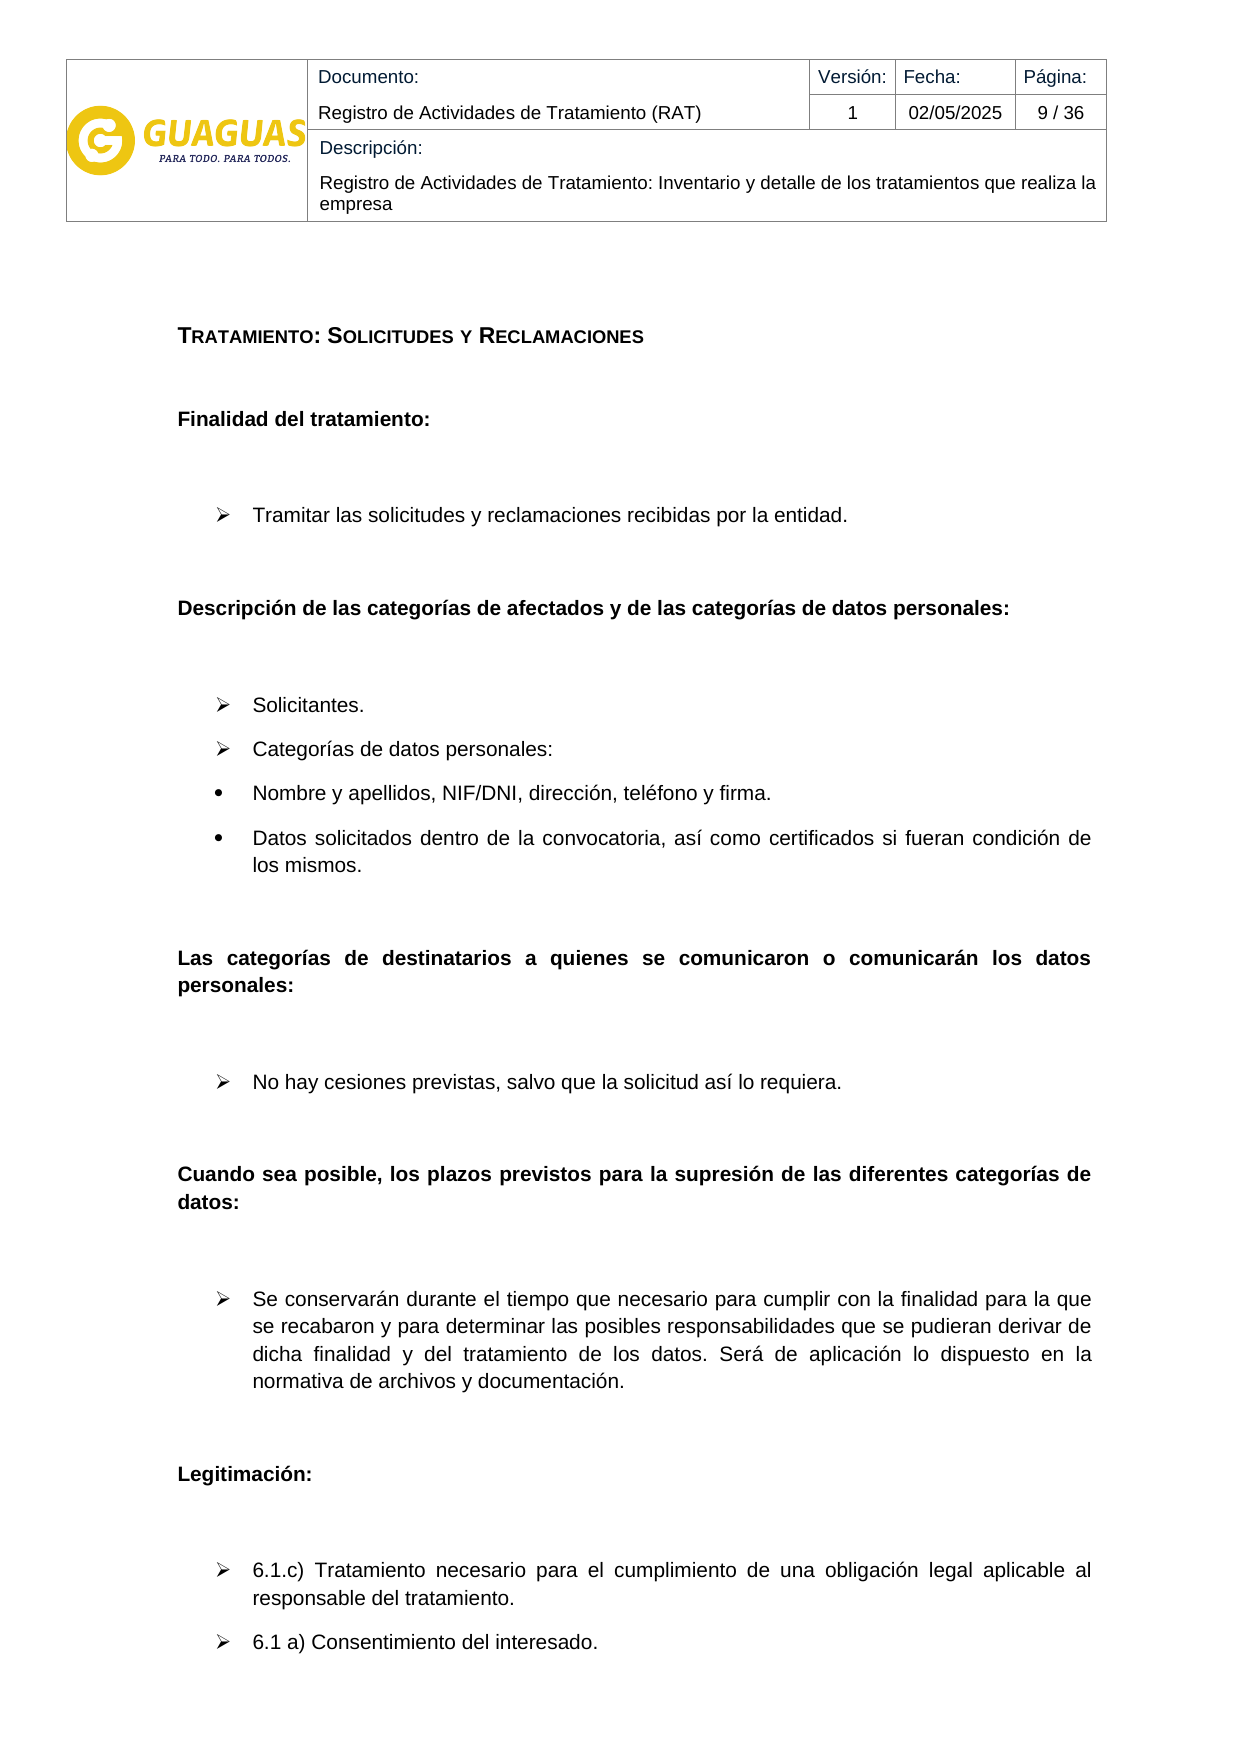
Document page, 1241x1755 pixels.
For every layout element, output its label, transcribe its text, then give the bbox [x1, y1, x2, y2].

list 6.1 a) Consentimiento del interesado. [215, 1630, 1093, 1654]
text Descripción de las categorías de afectados y de las categorías de datos personales: [177, 596, 1093, 620]
list Tramitar las solicitudes y reclamaciones recibidas por la entidad. [215, 503, 1093, 527]
text Cuando sea posible, los plazos previstos para la supresión de las diferentes categorías de datos: [177, 1162, 1093, 1214]
list 6.1.c) Tratamiento necesario para el cumplimiento de una obligación legal aplicable al responsable del tratamiento. [215, 1558, 1093, 1610]
text Las categorías de destinatarios a quienes se comunicaron o comunicarán los datos personales: [177, 946, 1093, 997]
list Nombre y apellidos, NIF/DNI, dirección, teléfono y firma. [215, 781, 1093, 805]
list Categorías de datos personales: [215, 737, 1093, 761]
subtitle Tratamiento: Solicitudes y Reclamaciones [177, 322, 1093, 348]
list Datos solicitados dentro de la convocatoria, así como certificados si fueran condición de los mismos. [215, 825, 1093, 877]
list Se conservarán durante el tiempo que necesario para cumplir con la finalidad para la que se recabaron y para determinar las posibles responsabilidades que se pudieran derivar de dicha finalidad y del tratamiento de los datos. Será de aplicación lo dispuesto en la normativa de archivos y documentación. [215, 1286, 1093, 1393]
list No hay cesiones previstas, salvo que la solicitud así lo requiera. [215, 1070, 1093, 1094]
text Finalidad del tratamiento: [177, 407, 1093, 431]
text Legitimación: [177, 1462, 1093, 1486]
list Solicitantes. [215, 693, 1093, 717]
